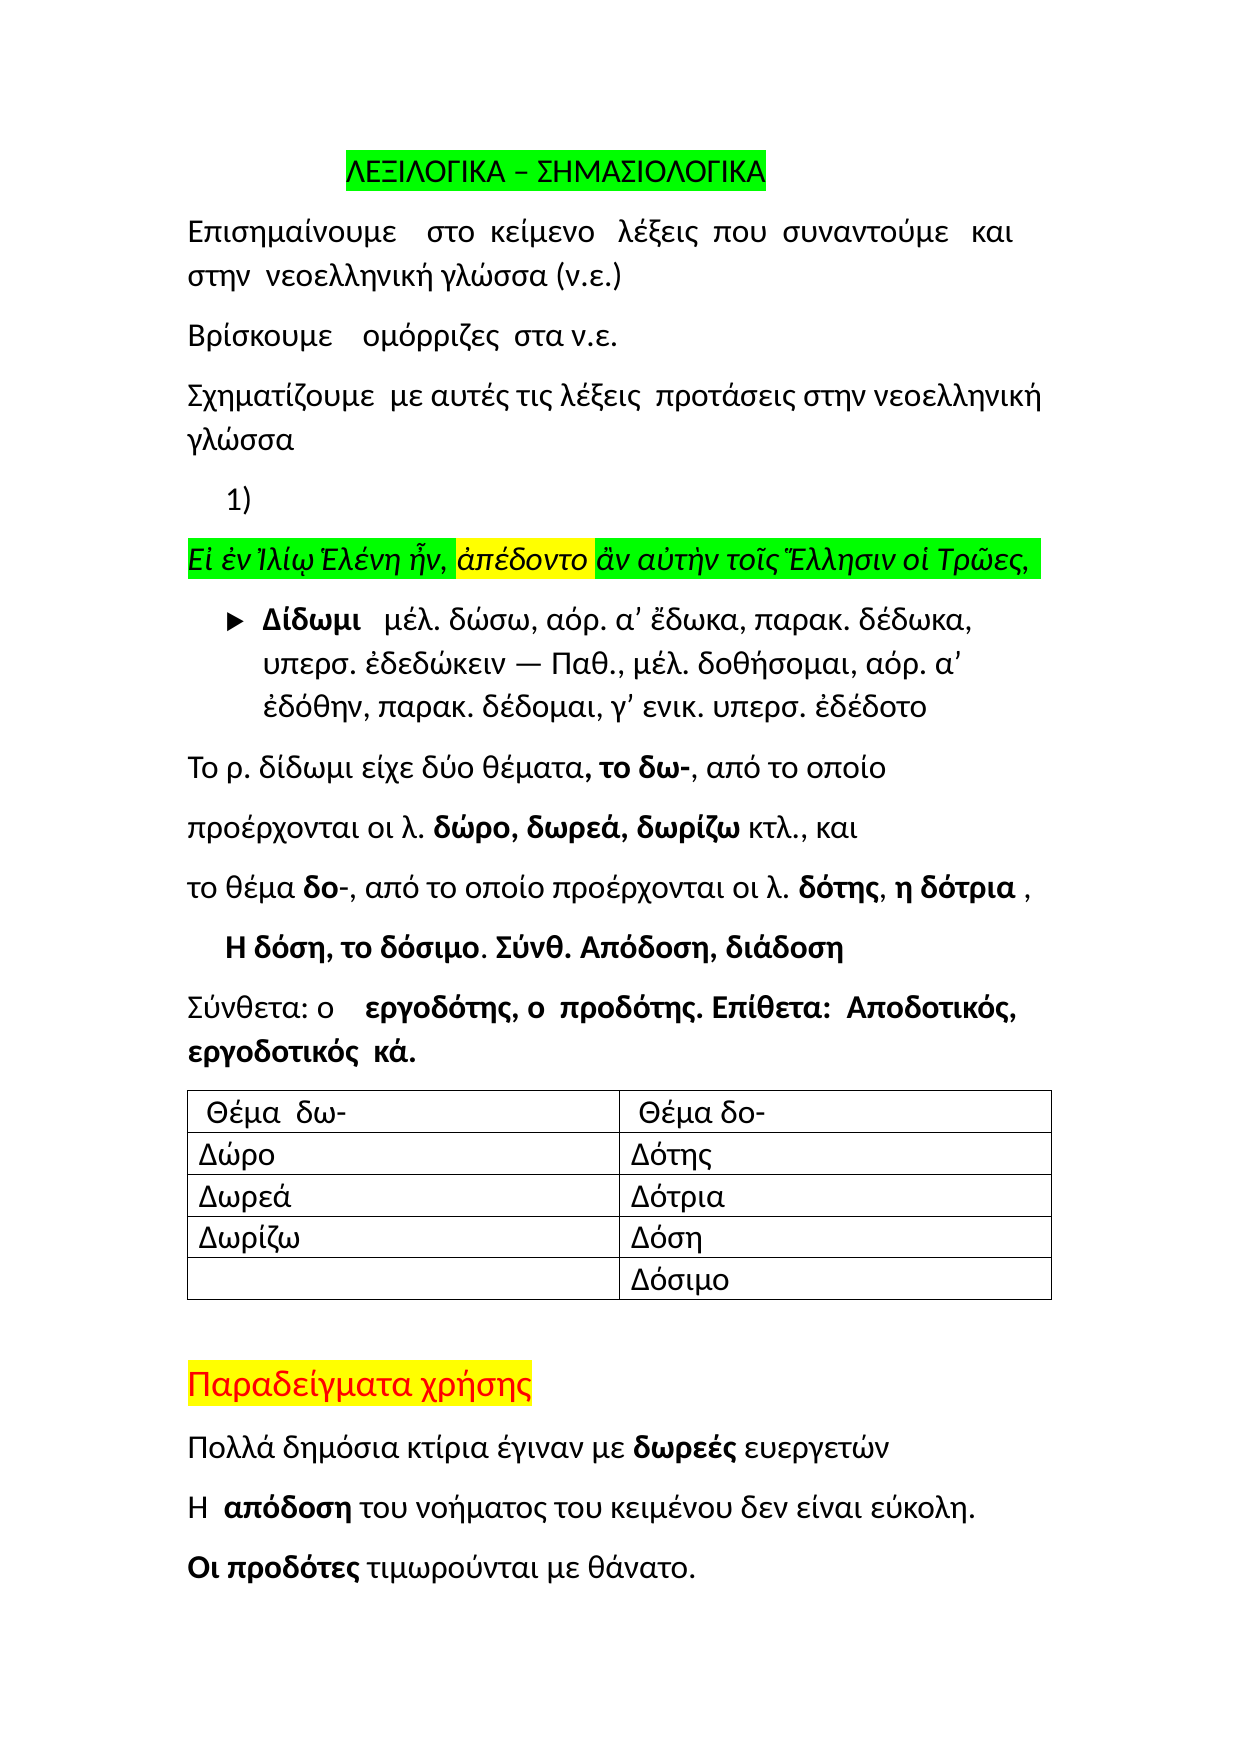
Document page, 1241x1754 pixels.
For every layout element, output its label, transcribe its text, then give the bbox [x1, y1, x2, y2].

text προέρχονται οι λ. δώρο, δωρεά, δωρίζω κτλ., και [187, 806, 1053, 847]
text Βρίσκουμε ομόρριζες στα ν.ε. [187, 314, 1053, 355]
text ΛΕΞΙΛΟΓΙΚΑ – ΣΗΜΑΣΙΟΛΟΓΙΚΑ [187, 150, 1053, 191]
table_cell Δόση [620, 1217, 1051, 1257]
table_cell Δόσιμο [620, 1258, 1051, 1299]
table_cell Δωρεά [188, 1175, 619, 1216]
text Πολλά δημόσια κτίρια έγιναν με δωρεές ευεργετών [187, 1426, 1053, 1467]
text Παραδείγματα χρήσης [187, 1360, 1053, 1406]
table_cell [188, 1258, 619, 1299]
table_cell Δώρο [188, 1133, 619, 1174]
text H απόδοση του νοήματος του κειμένου δεν είναι εύκολη. [187, 1486, 1053, 1527]
text Το ρ. δίδωμι είχε δύο θέματα, το δω-, από το οποίο [187, 746, 1053, 786]
text Οι προδότες τιμωρούνται με θάνατο. [187, 1546, 1053, 1587]
text Σύνθετα: ο εργοδότης, ο προδότης. Επίθετα: Αποδοτικός, εργοδοτικός κά. [187, 986, 1053, 1071]
table_cell Δότρια [620, 1175, 1051, 1216]
text Επισημαίνουμε στο κείμενο λέξεις που συναντούμε και στην νεοελληνική γλώσσα (ν.ε.) [187, 210, 1053, 294]
text Σχηματίζουμε με αυτές τις λέξεις προτάσεις στην νεοελληνική γλώσσα [187, 374, 1053, 458]
text Εἰ ἐν Ἰλίῳ Ἑλένη ἦν, ἀπέδοντο ἂν αὐτὴν τοῖς Ἕλλησιν οἱ Τρῶες, [187, 538, 1053, 579]
table_cell Δωρίζω [188, 1217, 619, 1257]
table_cell Δότης [620, 1133, 1051, 1174]
text Η δόση, το δόσιμο. Σύνθ. Απόδοση, διάδοση [187, 926, 1053, 967]
list Δίδωμι μέλ. δώσω, αόρ. αʹ ἔδωκα, παρακ. δέδωκα, υπερσ. ἐδεδώκειν — Παθ., μέλ. δοθήσομαι, αόρ. αʹ ἐδόθην, παρακ. δέδομαι, γʹ ενικ. υπερσ. ἐδέδοτο [225, 598, 1053, 726]
table_header Θέμα δο- [620, 1091, 1051, 1132]
table_header Θέμα δω- [188, 1091, 619, 1132]
text το θέμα δο-, από το οποίο προέρχονται οι λ. δότης, η δότρια , [187, 866, 1053, 907]
